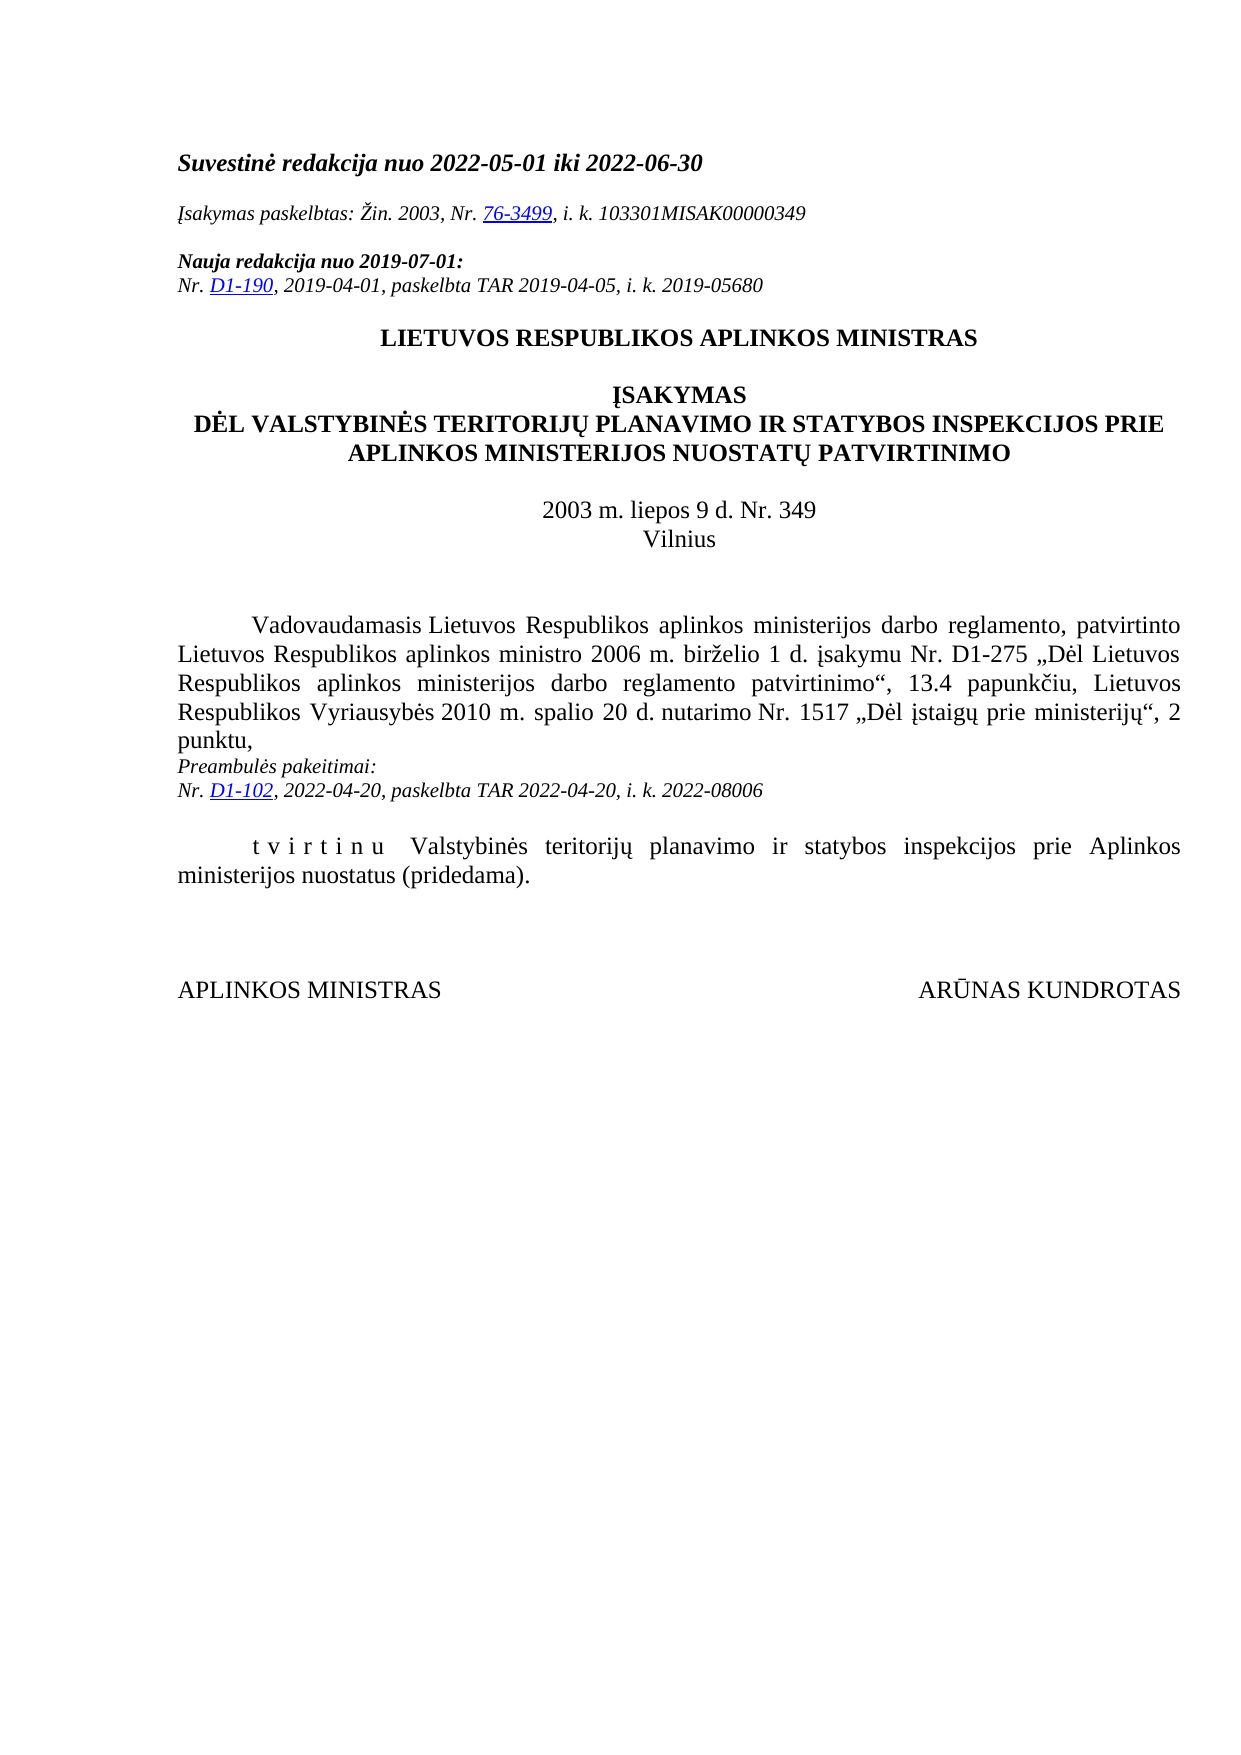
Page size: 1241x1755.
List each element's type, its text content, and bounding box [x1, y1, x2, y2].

text Nauja redakcija nuo 2019-07-01: [177, 249, 1181, 273]
text 2003 m. liepos 9 d. Nr. 349 [177, 496, 1181, 524]
text ĮSAKYMAS [177, 381, 1181, 409]
text Įsakymas paskelbtas: Žin. 2003, Nr. 76-3499, i. k. 103301MISAK00000349 [177, 201, 1181, 224]
text Nr. D1-102, 2022-04-20, paskelbta TAR 2022-04-20, i. k. 2022-08006 [177, 778, 1181, 802]
text Preambulės pakeitimai: [177, 754, 1181, 778]
text tvirtinu Valstybinės teritorijų planavimo ir statybos inspekcijos prie Aplinkos ministerijos nuostatus (pridedama). [177, 831, 1181, 889]
text Suvestinė redakcija nuo 2022-05-01 iki 2022-06-30 [177, 148, 1181, 176]
text Vadovaudamasis Lietuvos Respublikos aplinkos ministerijos darbo reglamento, patvirtinto Lietuvos Respublikos aplinkos ministro 2006 m. birželio 1 d. įsakymu Nr. D1-275 „Dėl Lietuvos Respublikos aplinkos ministerijos darbo reglamento patvirtinimo“, 13.4 papunkčiu, Lietuvos Respublikos Vyriausybės 2010 m. spalio 20 d. nutarimo Nr. 1517 „Dėl įstaigų prie ministerijų“, 2 punktu, [177, 611, 1181, 754]
text LIETUVOS RESPUBLIKOS APLINKOS MINISTRAS [177, 323, 1181, 352]
text Vilnius [177, 524, 1181, 553]
text DĖL valstybinės teritorijų planavimo ir statybos inspekcijos prie aplinkos ministerijos nuostatų PATVIRTINIMO [177, 409, 1181, 467]
text Nr. D1-190, 2019-04-01, paskelbta TAR 2019-04-05, i. k. 2019-05680 [177, 273, 1181, 297]
text APLINKOS Ministras Arūnas Kundrotas [177, 975, 1181, 1004]
